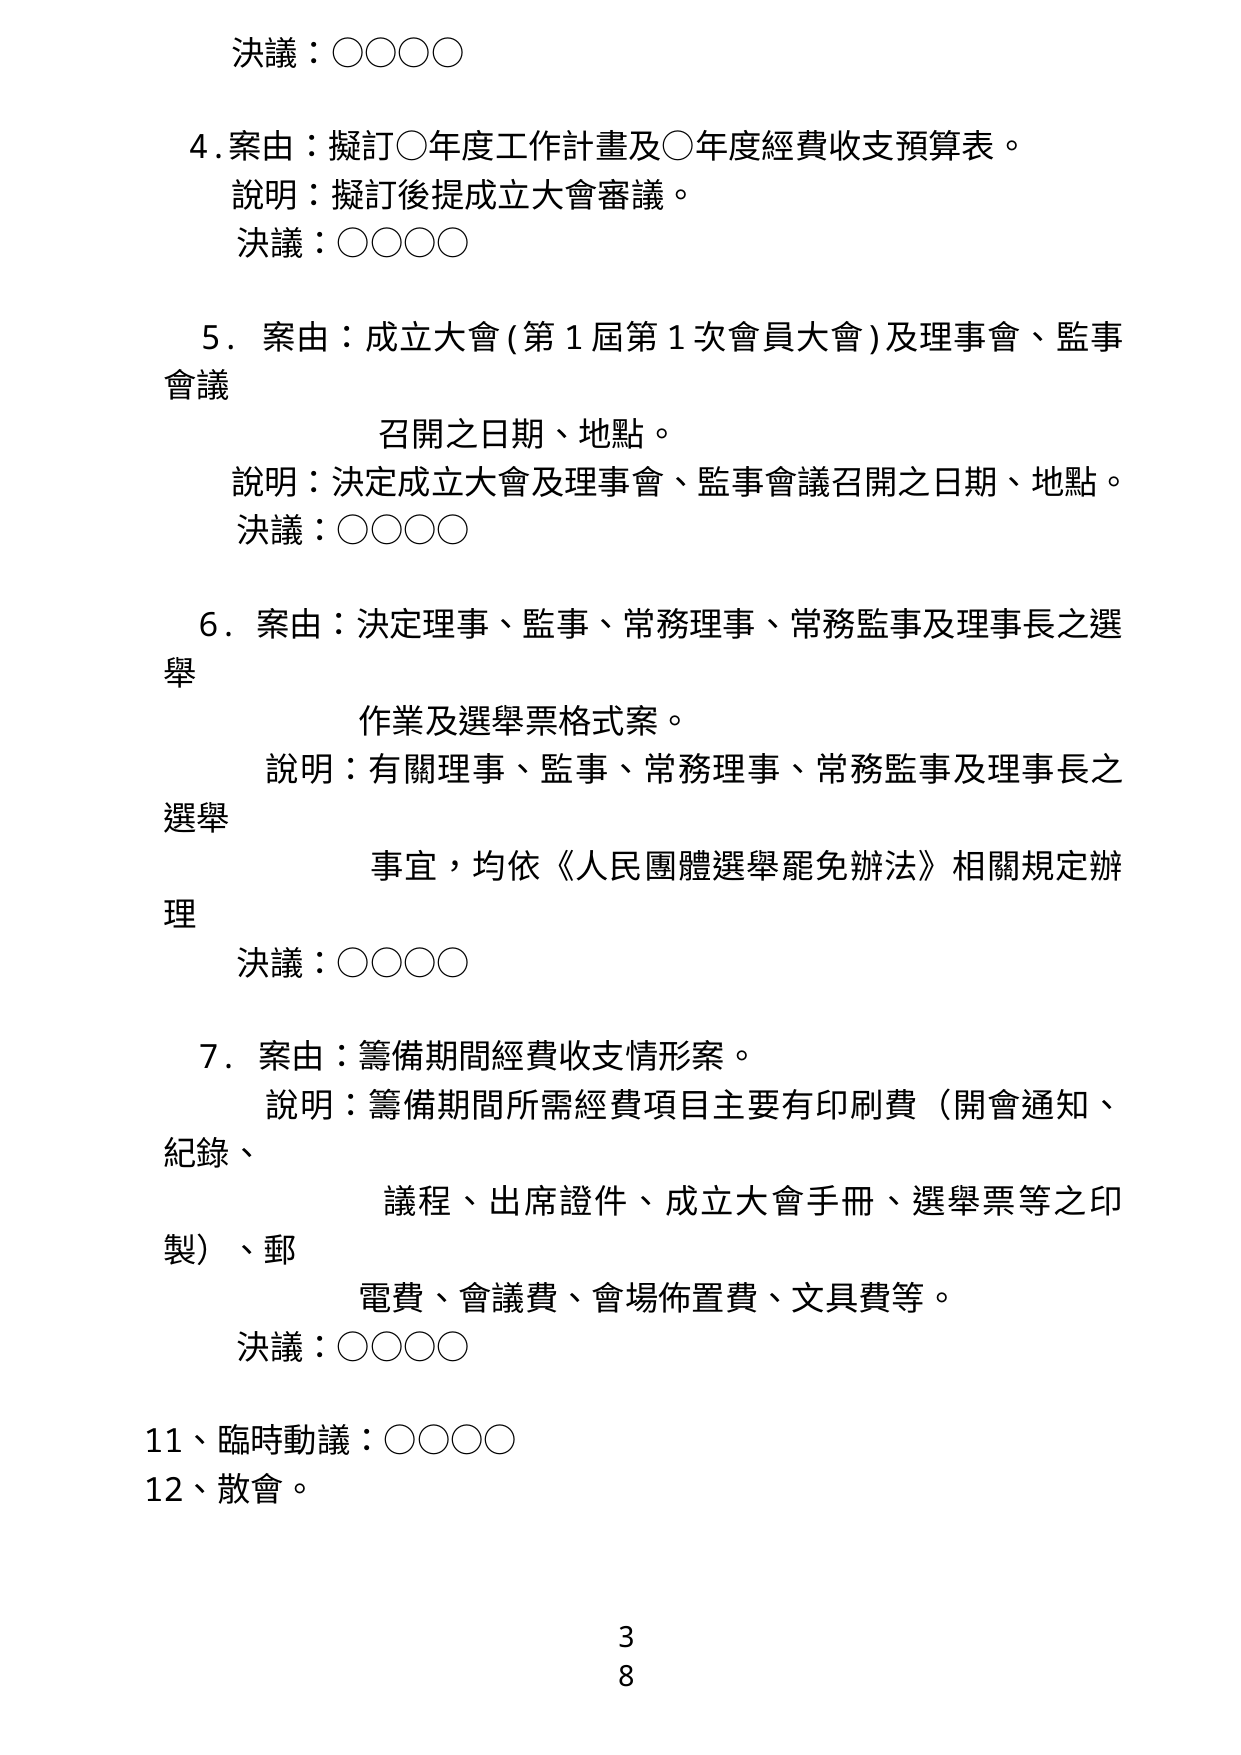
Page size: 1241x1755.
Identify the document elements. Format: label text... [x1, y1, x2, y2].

text 議程、出席證件、成立大會手冊、選舉票等之印製）、郵 [138, 1175, 1124, 1272]
text 決議：○○○○ [217, 504, 1124, 552]
text 說明：擬訂後提成立大會審議。 [231, 169, 1124, 217]
text 決議：○○○○ [217, 936, 1124, 985]
text 6. 案由：決定理事、監事、常務理事、常務監事及理事長之選舉 [138, 598, 1124, 694]
text 5. 案由：成立大會(第1屆第1次會員大會)及理事會、監事會議 [138, 311, 1124, 407]
list 散會。 [143, 1463, 1124, 1511]
text 7. 案由：籌備期間經費收支情形案。 [138, 1030, 1124, 1079]
text 電費、會議費、會場佈置費、文具費等。 [138, 1272, 1124, 1320]
text 說明：有關理事、監事、常務理事、常務監事及理事長之選舉 [138, 743, 1124, 840]
text 召開之日期、地點。 [138, 407, 1124, 456]
text 說明：籌備期間所需經費項目主要有印刷費（開會通知、紀錄、 [138, 1079, 1124, 1175]
text 4.案由：擬訂○年度工作計畫及○年度經費收支預算表。 [188, 120, 1124, 169]
text 作業及選舉票格式案。 [138, 694, 1124, 743]
text 決議：○○○○ [231, 27, 1124, 75]
text 決議：○○○○ [217, 217, 1124, 265]
text 決議：○○○○ [217, 1320, 1124, 1369]
list 臨時動議：○○○○ [143, 1414, 1124, 1463]
text 事宜，均依《人民團體選舉罷免辦法》相關規定辦理 [138, 840, 1124, 936]
text 說明：決定成立大會及理事會、監事會議召開之日期、地點。 [231, 456, 1124, 504]
